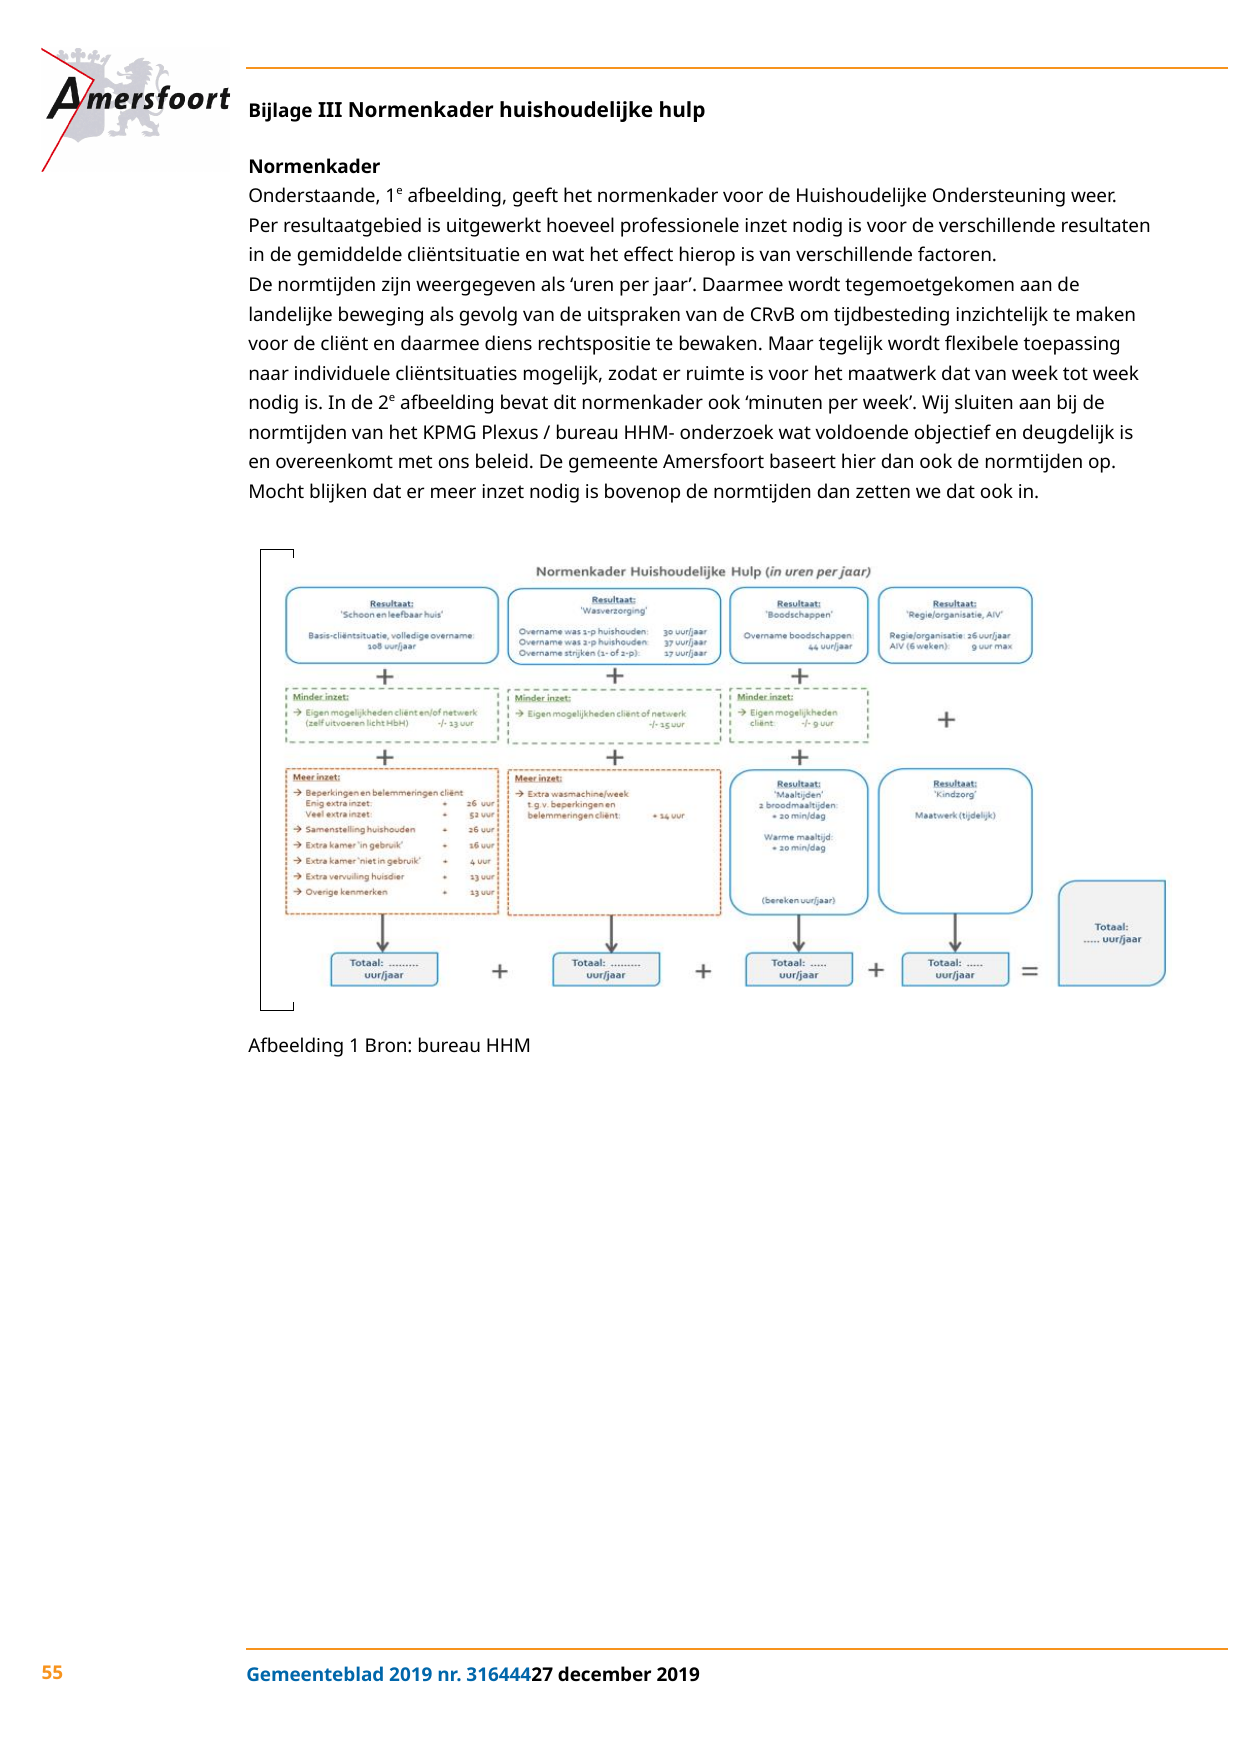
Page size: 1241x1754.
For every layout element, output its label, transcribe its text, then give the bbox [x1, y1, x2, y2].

text Afbeelding 1 Bron: bureau HHM [248, 1032, 1152, 1058]
picture [41, 47, 231, 172]
picture [268, 558, 1173, 1002]
text Normenkader [248, 153, 1152, 179]
text De normtijden zijn weergegeven als ‘uren per jaar’. Daarmee wordt tegemoetgekomen aan de landelijke beweging als gevolg van de uitspraken van de CRvB om tijdbesteding inzichtelijk te maken voor de cliënt en daarmee diens rechtspositie te bewaken. Maar tegelijk wordt flexibele toepassing naar individuele cliëntsituaties mogelijk, zodat er ruimte is voor het maatwerk dat van week tot week nodig is. In de 2e afbeelding bevat dit normenkader ook ‘minuten per week’. Wij sluiten aan bij de normtijden van het KPMG Plexus / bureau HHM- onderzoek wat voldoende objectief en deugdelijk is en overeenkomt met ons beleid. De gemeente Amersfoort baseert hier dan ook de normtijden op. Mocht blijken dat er meer inzet nodig is bovenop de normtijden dan zetten we dat ook in. [248, 271, 1152, 504]
text Bijlage III Normenkader huishoudelijke hulp [248, 95, 1152, 123]
text Onderstaande, 1e afbeelding, geeft het normenkader voor de Huishoudelijke Ondersteuning weer. Per resultaatgebied is uitgewerkt hoeveel professionele inzet nodig is voor de verschillende resultaten in de gemiddelde cliëntsituatie en wat het effect hierop is van verschillende factoren. [248, 182, 1152, 267]
